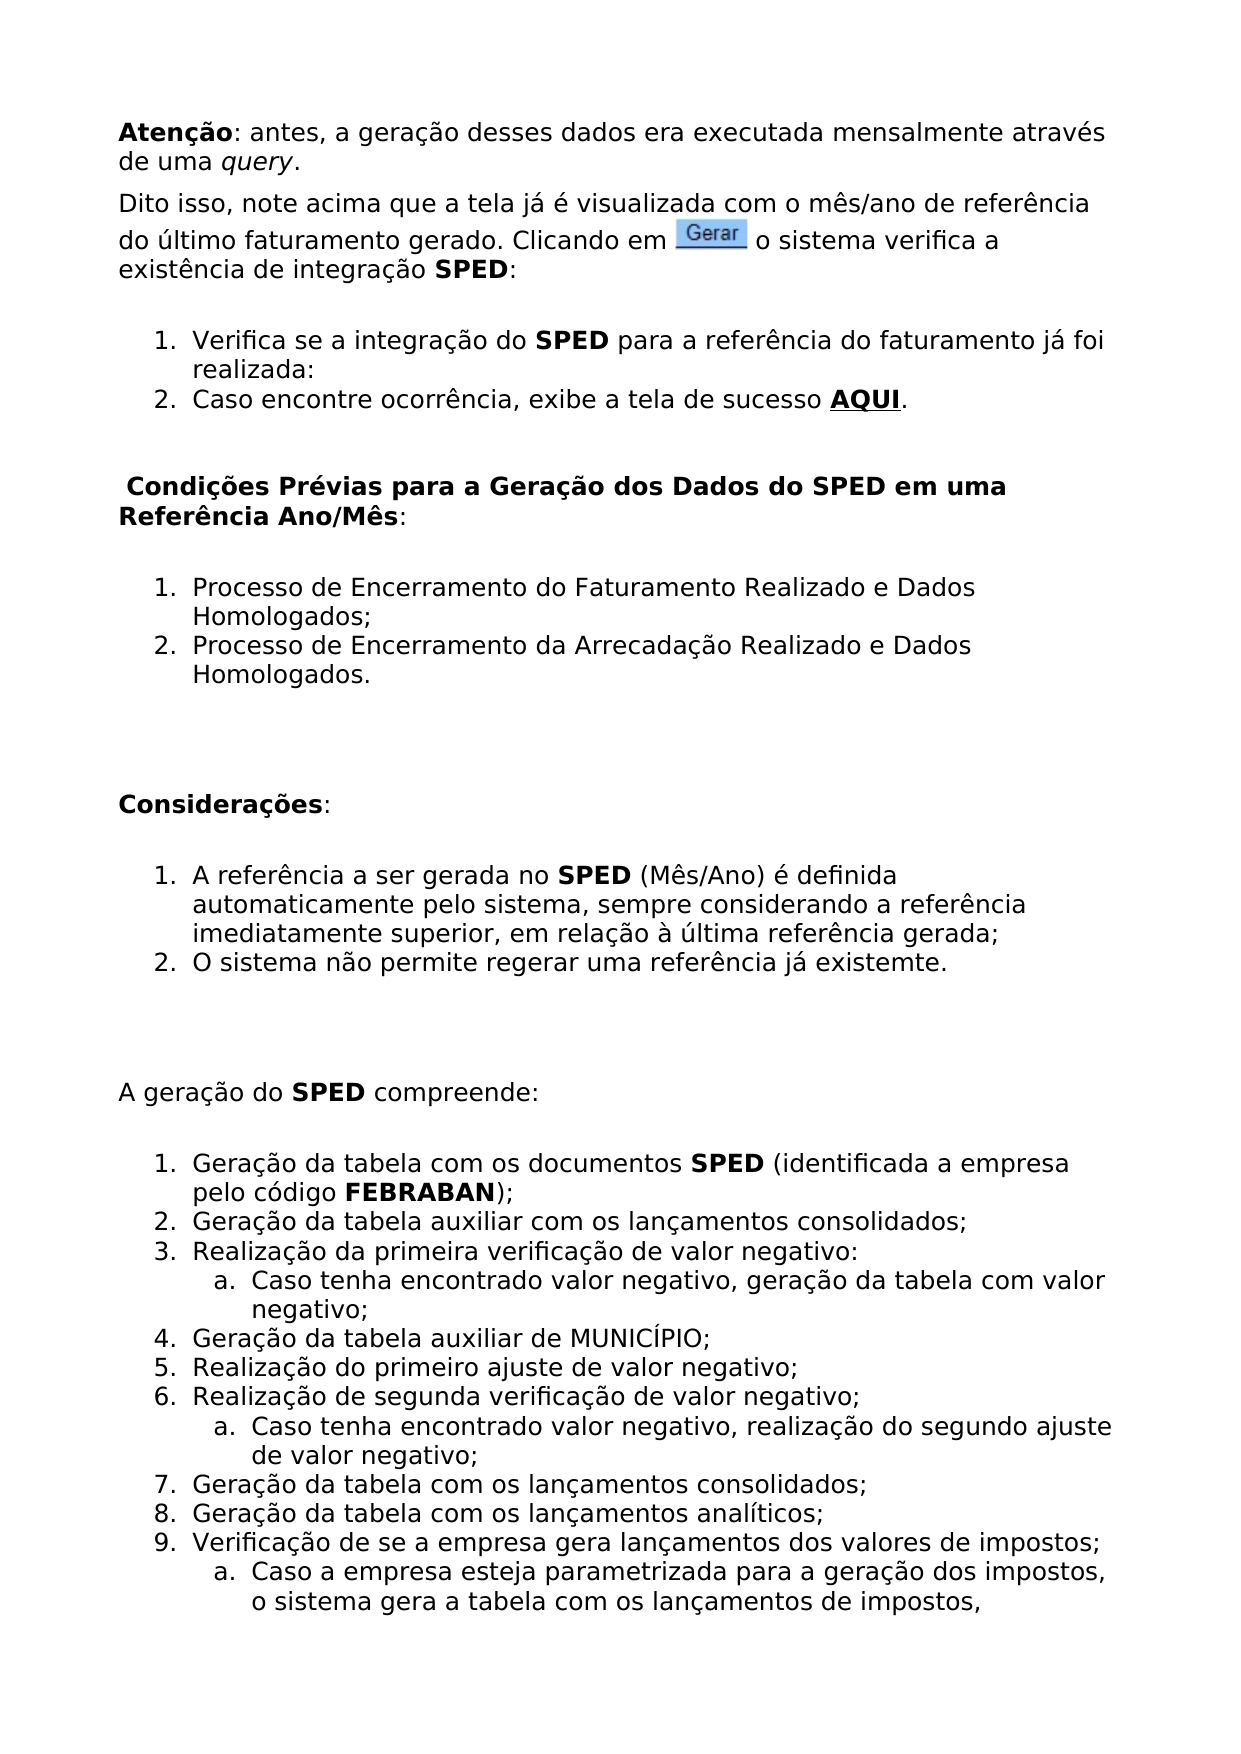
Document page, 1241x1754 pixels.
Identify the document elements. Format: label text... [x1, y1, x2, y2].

text Considerações: [118, 790, 1122, 819]
list Caso tenha encontrado valor negativo, geração da tabela com valor negativo; [236, 1266, 1122, 1324]
list Geração da tabela auxiliar de MUNICÍPIO; [177, 1324, 1122, 1353]
list Geração da tabela com os documentos SPED (identificada a empresa pelo código FEBRABAN); [177, 1149, 1122, 1207]
picture [675, 218, 748, 250]
list Realização da primeira verificação de valor negativo: [177, 1237, 1122, 1266]
list O sistema não permite regerar uma referência já existemte. [177, 948, 1122, 978]
list Caso tenha encontrado valor negativo, realização do segundo ajuste de valor negativo; [236, 1412, 1122, 1470]
list Verificação de se a empresa gera lançamentos dos valores de impostos; [177, 1528, 1122, 1557]
list Processo de Encerramento do Faturamento Realizado e Dados Homologados; [177, 573, 1122, 631]
list Verifica se a integração do SPED para a referência do faturamento já foi realizada: [177, 326, 1122, 385]
list Realização de segunda verificação de valor negativo; [177, 1382, 1122, 1412]
text Atenção: antes, a geração desses dados era executada mensalmente através de uma query. [118, 118, 1122, 176]
text Condições Prévias para a Geração dos Dados do SPED em uma Referência Ano/Mês: [118, 443, 1122, 531]
list Geração da tabela com os lançamentos analíticos; [177, 1499, 1122, 1528]
list A referência a ser gerada no SPED (Mês/Ano) é definida automaticamente pelo sistema, sempre considerando a referência imediatamente superior, em relação à última referência gerada; [177, 861, 1122, 948]
list Caso a empresa esteja parametrizada para a geração dos impostos, o sistema gera a tabela com os lançamentos de impostos, [236, 1557, 1122, 1616]
list Geração da tabela auxiliar com os lançamentos consolidados; [177, 1207, 1122, 1237]
list Caso encontre ocorrência, exibe a tela de sucesso AQUI. [177, 385, 1122, 414]
list Realização do primeiro ajuste de valor negativo; [177, 1353, 1122, 1382]
text Dito isso, note acima que a tela já é visualizada com o mês/ano de referência do último faturamento gerado. Clicando em o sistema verifica a existência de integração SPED: [118, 189, 1122, 284]
text A geração do SPED compreende: [118, 1078, 1122, 1107]
list Processo de Encerramento da Arrecadação Realizado e Dados Homologados. [177, 631, 1122, 689]
list Geração da tabela com os lançamentos consolidados; [177, 1470, 1122, 1499]
